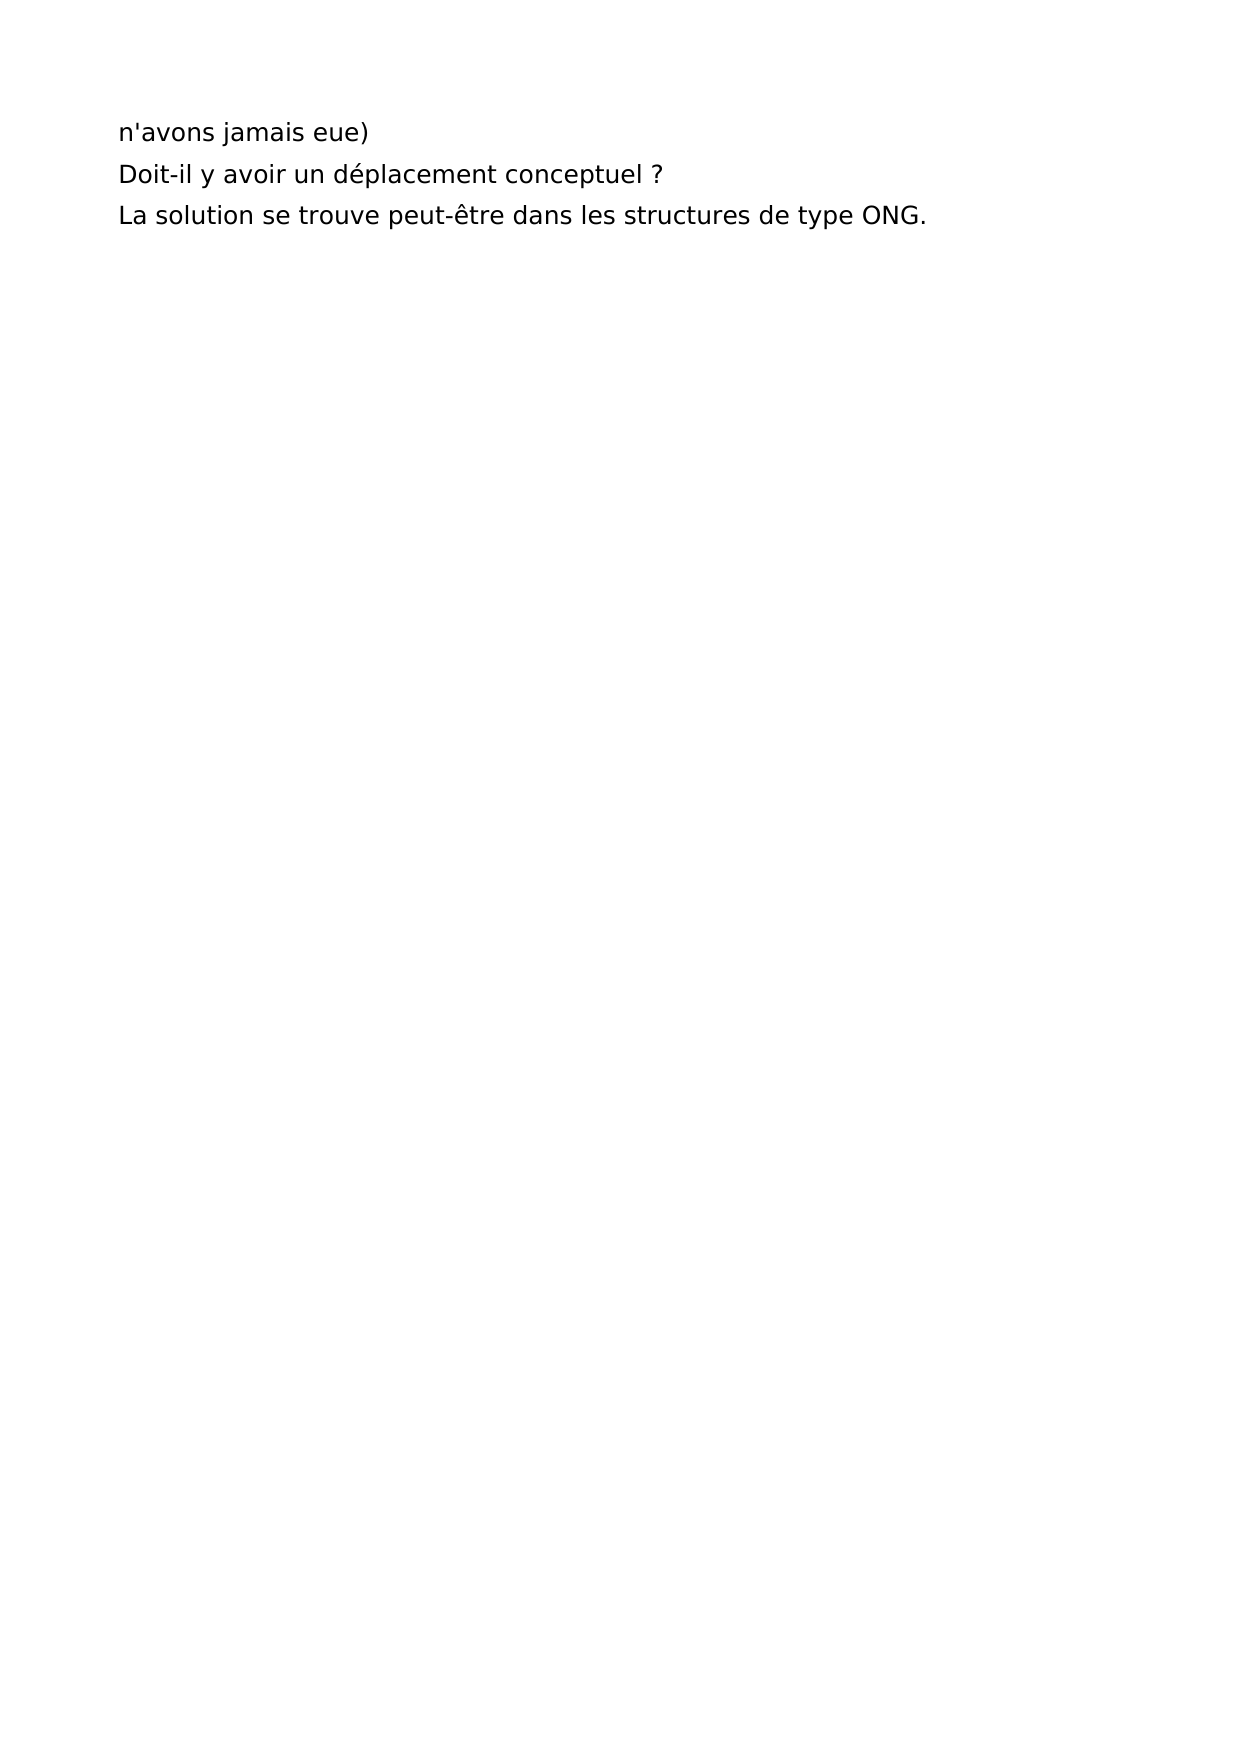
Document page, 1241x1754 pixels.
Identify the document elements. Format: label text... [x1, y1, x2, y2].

text La solution se trouve peut-être dans les structures de type ONG. [118, 201, 1122, 231]
text n'avons jamais eue) [118, 118, 1122, 147]
text Doit-il y avoir un déplacement conceptuel ? [118, 160, 1122, 189]
